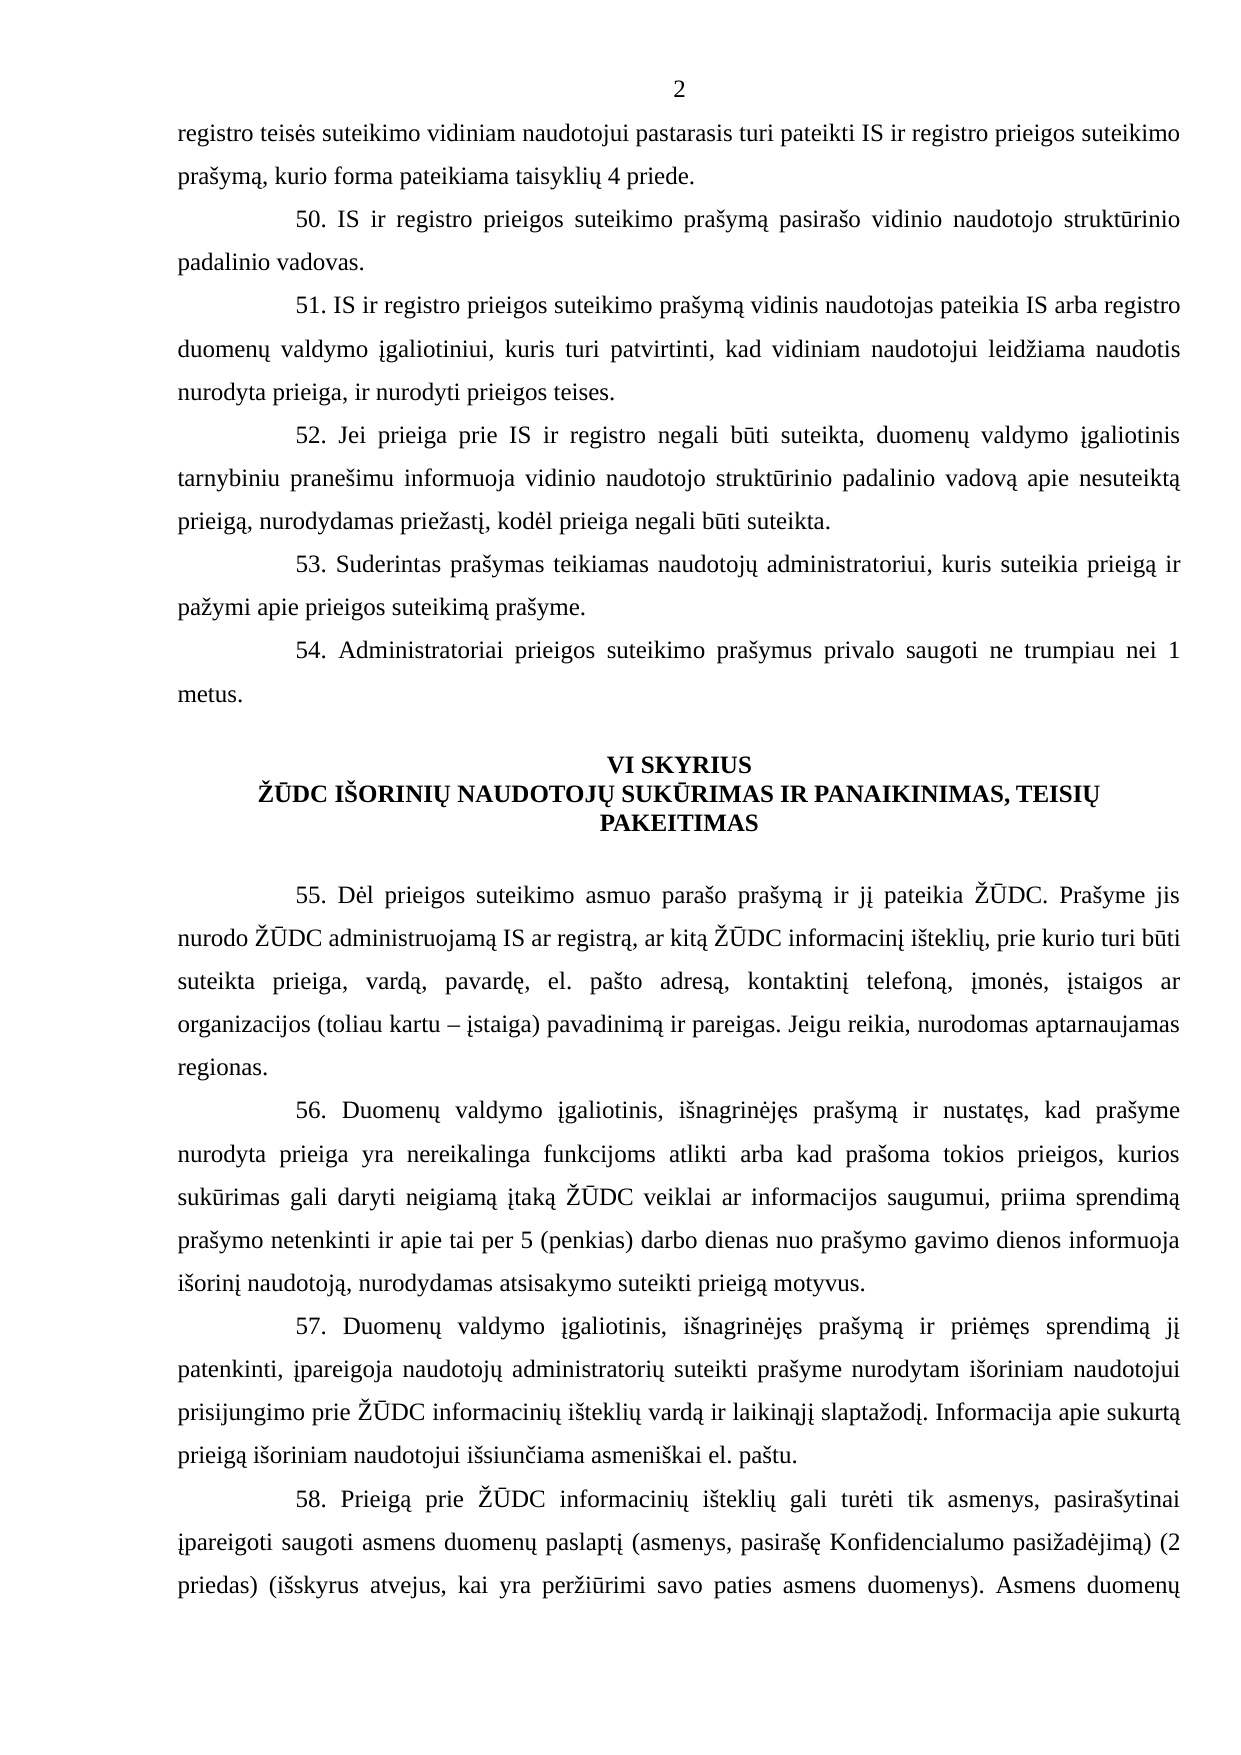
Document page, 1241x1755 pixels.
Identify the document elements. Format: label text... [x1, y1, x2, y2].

text 53. Suderintas prašymas teikiamas naudotojų administratoriui, kuris suteikia prieigą ir pažymi apie prieigos suteikimą prašyme. [177, 549, 1181, 621]
text 51. IS ir registro prieigos suteikimo prašymą vidinis naudotojas pateikia IS arba registro duomenų valdymo įgaliotiniui, kuris turi patvirtinti, kad vidiniam naudotojui leidžiama naudotis nurodyta prieiga, ir nurodyti prieigos teises. [177, 291, 1181, 406]
text 56. Duomenų valdymo įgaliotinis, išnagrinėjęs prašymą ir nustatęs, kad prašyme nurodyta prieiga yra nereikalinga funkcijoms atlikti arba kad prašoma tokios prieigos, kurios sukūrimas gali daryti neigiamą įtaką ŽŪDC veiklai ar informacijos saugumui, priima sprendimą prašymo netenkinti ir apie tai per 5 (penkias) darbo dienas nuo prašymo gavimo dienos informuoja išorinį naudotoją, nurodydamas atsisakymo suteikti prieigą motyvus. [177, 1096, 1181, 1297]
text VI SKYRIUS [177, 751, 1181, 779]
text 54. Administratoriai prieigos suteikimo prašymus privalo saugoti ne trumpiau nei 1 metus. [177, 636, 1181, 707]
text 50. IS ir registro prieigos suteikimo prašymą pasirašo vidinio naudotojo struktūrinio padalinio vadovas. [177, 204, 1181, 276]
text 55. Dėl prieigos suteikimo asmuo parašo prašymą ir jį pateikia ŽŪDC. Prašyme jis nurodo ŽŪDC administruojamą IS ar registrą, ar kitą ŽŪDC informacinį išteklių, prie kurio turi būti suteikta prieiga, vardą, pavardę, el. pašto adresą, kontaktinį telefoną, įmonės, įstaigos ar organizacijos (toliau kartu – įstaiga) pavadinimą ir pareigas. Jeigu reikia, nurodomas aptarnaujamas regionas. [177, 880, 1181, 1081]
text ŽŪDC IŠORINIŲ NAUDOTOJŲ SUKŪRIMAS IR PANAIKINIMAS, TEISIŲ PAKEITIMAS [177, 779, 1181, 837]
text 57. Duomenų valdymo įgaliotinis, išnagrinėjęs prašymą ir priėmęs sprendimą jį patenkinti, įpareigoja naudotojų administratorių suteikti prašyme nurodytam išoriniam naudotojui prisijungimo prie ŽŪDC informacinių išteklių vardą ir laikinąjį slaptažodį. Informacija apie sukurtą prieigą išoriniam naudotojui išsiunčiama asmeniškai el. paštu. [177, 1311, 1181, 1469]
text registro teisės suteikimo vidiniam naudotojui pastarasis turi pateikti IS ir registro prieigos suteikimo prašymą, kurio forma pateikiama taisyklių 4 priede. [177, 118, 1181, 190]
text 58. Prieigą prie ŽŪDC informacinių išteklių gali turėti tik asmenys, pasirašytinai įpareigoti saugoti asmens duomenų paslaptį (asmenys, pasirašę Konfidencialumo pasižadėjimą) (2 priedas) (išskyrus atvejus, kai yra peržiūrimi savo paties asmens duomenys). Asmens duomenų [177, 1484, 1181, 1599]
text 52. Jei prieiga prie IS ir registro negali būti suteikta, duomenų valdymo įgaliotinis tarnybiniu pranešimu informuoja vidinio naudotojo struktūrinio padalinio vadovą apie nesuteiktą prieigą, nurodydamas priežastį, kodėl prieiga negali būti suteikta. [177, 420, 1181, 535]
